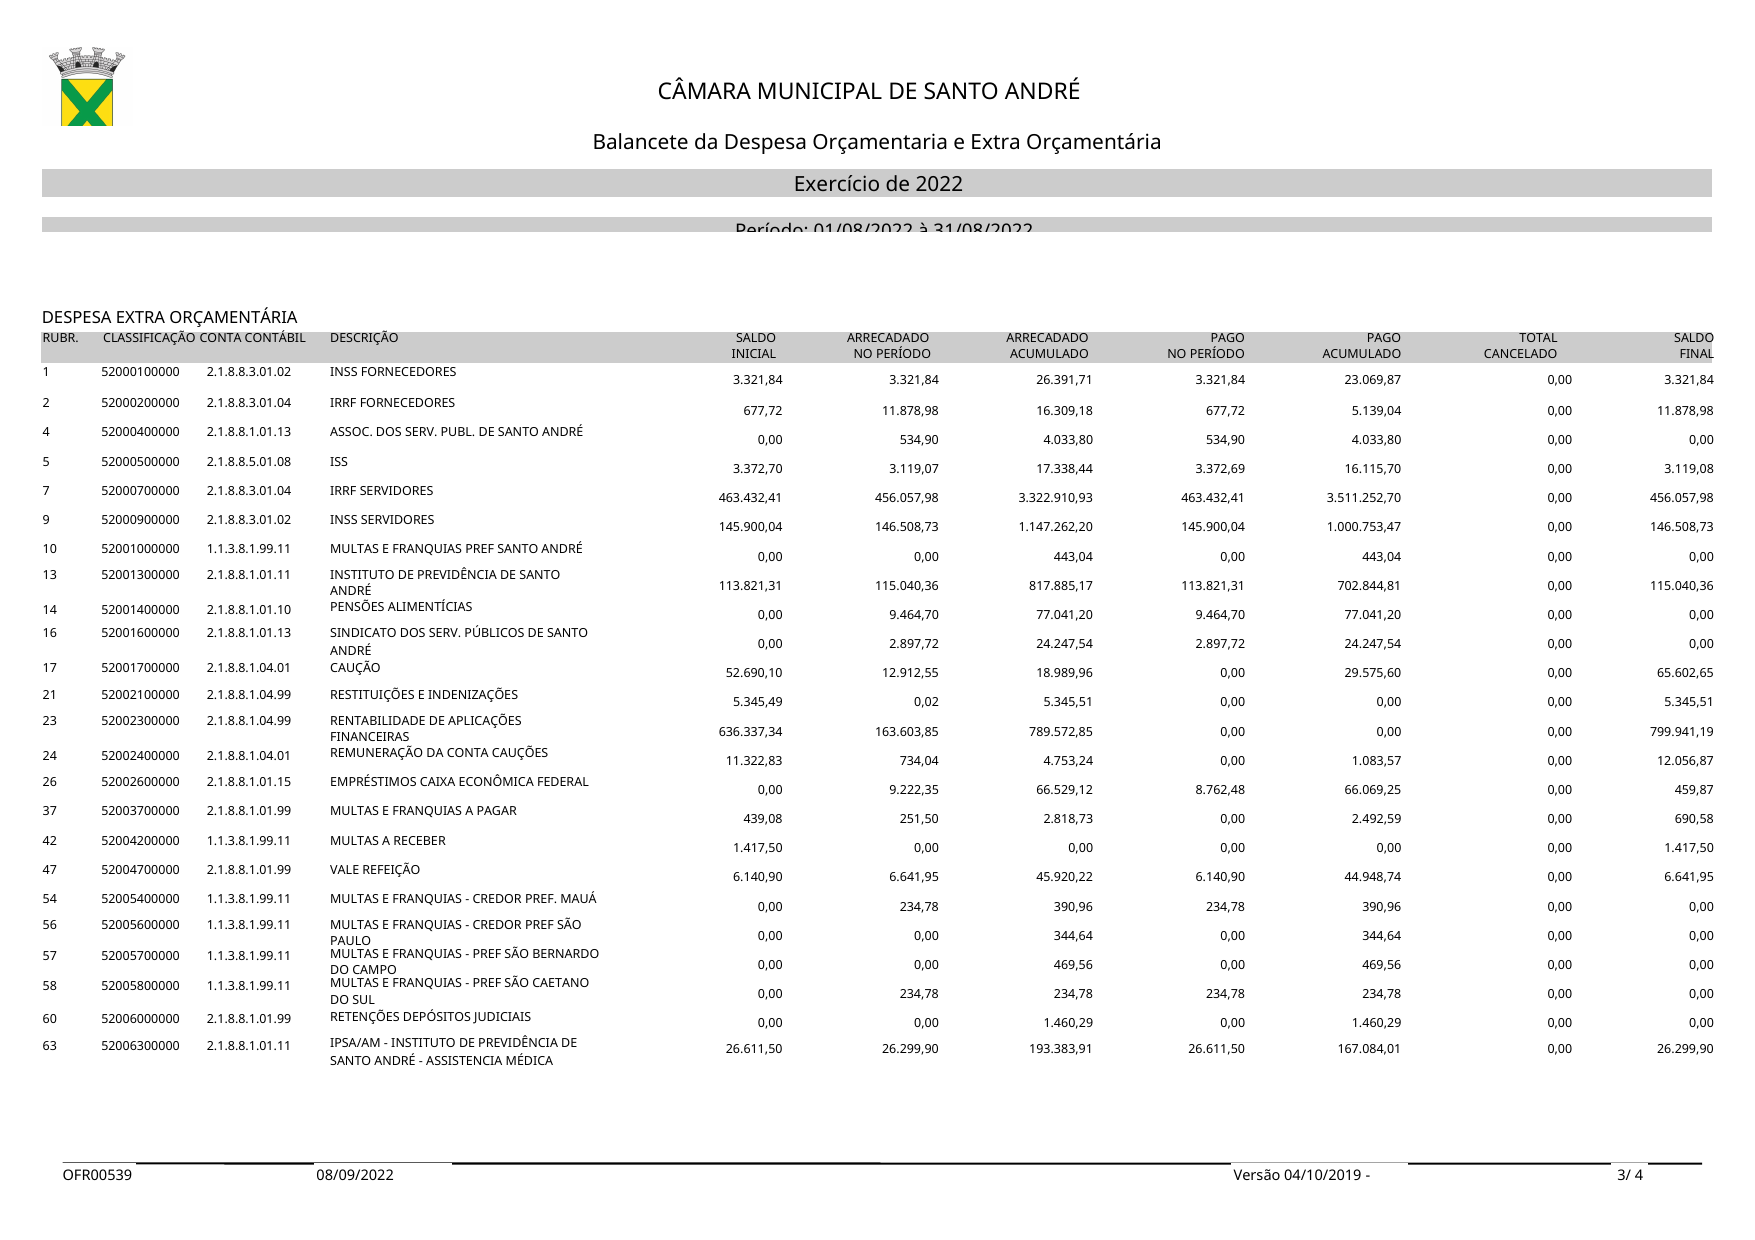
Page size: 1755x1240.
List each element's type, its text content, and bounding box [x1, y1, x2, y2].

table_cell INICIAL [568, 347, 810, 363]
table_cell 789.572,85 [979, 715, 1137, 744]
table_cell 0,00 [1137, 686, 1286, 715]
table_header 3.321,84 [1611, 373, 1716, 394]
table_header SALDO [568, 332, 810, 347]
table_cell 702.844,81 [1286, 570, 1474, 599]
table_cell EMPRÉSTIMOS CAIXA ECONÔMICA FEDERAL [310, 766, 671, 795]
table_cell RESTITUIÇÕES E INDENIZAÇÕES [310, 679, 671, 708]
table_cell FINAL [1614, 347, 1712, 363]
table_header 0,00 [1474, 373, 1611, 394]
table_cell 0,00 [1474, 599, 1611, 628]
table_cell ANDRÉ PENSÕES ALIMENTÍCIAS [310, 584, 671, 620]
table_cell SINDICATO DOS SERV. PÚBLICOS DE SANTO [310, 620, 671, 642]
table_cell NO PERÍODO [1126, 347, 1283, 363]
table_header DESCRIÇÃO [323, 332, 568, 347]
table_cell 16 [39, 620, 79, 642]
table_cell 2.1.8.8.1.01.10 [193, 584, 310, 620]
table_cell 3.511.252,70 [1286, 482, 1474, 511]
table_cell [323, 347, 568, 363]
table_cell 9.222,35 [829, 774, 979, 803]
table_cell 52002300000 [80, 708, 193, 729]
table_cell NO PERÍODO [810, 347, 966, 363]
table_cell 3.119,07 [829, 453, 979, 482]
table_cell 1.1.3.8.1.99.11 [193, 533, 310, 562]
table_cell 113.821,31 [1137, 570, 1286, 599]
table_cell 1.1.3.8.1.99.11 [193, 912, 310, 934]
table_header PAGO [1283, 332, 1440, 347]
table_cell 0,00 [1611, 599, 1716, 628]
table_cell 734,04 [829, 745, 979, 774]
table_cell 52001700000 [80, 642, 193, 679]
table_cell MULTAS E FRANQUIAS - CREDOR PREF SÃO [310, 912, 671, 934]
table_cell 443,04 [1286, 540, 1474, 569]
table_cell 18.989,96 [979, 657, 1137, 686]
table_header INSS FORNECEDORES [310, 366, 671, 387]
table_cell 0,00 [1474, 861, 1611, 890]
table_cell 456.057,98 [1611, 482, 1716, 511]
table_cell 0,00 [1137, 803, 1286, 832]
table_cell 52001000000 [80, 533, 193, 562]
table_header 2.1.8.8.3.01.02 [193, 366, 310, 387]
table_cell 57 [39, 934, 79, 963]
table_cell INSTITUTO DE PREVIDÊNCIA DE SANTO [310, 562, 671, 584]
table_cell 4.033,80 [1286, 424, 1474, 453]
table_cell 5 [39, 446, 79, 475]
table_cell 799.941,19 [1611, 715, 1716, 744]
table_cell 0,00 [1474, 978, 1611, 1007]
table_cell 16.115,70 [1286, 453, 1474, 482]
table_header 3.321,84 [716, 373, 829, 394]
table_cell IPSA/AM - INSTITUTO DE PREVIDÊNCIA DE SANTO ANDRÉ - ASSISTENCIA MÉDICA [310, 1030, 671, 1065]
table_cell 6.140,90 [716, 861, 829, 890]
table_cell MULTAS E FRANQUIAS - CREDOR PREF. MAUÁ [310, 883, 671, 912]
table_cell 0,00 [1286, 715, 1474, 744]
text DESPESA EXTRA ORÇAMENTÁRIA [42, 306, 1727, 328]
table_cell 1.000.753,47 [1286, 511, 1474, 540]
table_cell 52001400000 [80, 584, 193, 620]
table_cell 2.818,73 [979, 803, 1137, 832]
table_cell 0,00 [829, 949, 979, 978]
table_cell 52005700000 [80, 934, 193, 963]
table_cell 63 [39, 1030, 79, 1065]
table_cell MULTAS E FRANQUIAS A PAGAR [310, 795, 671, 824]
table_header SALDO [1614, 332, 1712, 347]
table_cell 1.1.3.8.1.99.11 [193, 964, 310, 993]
table_cell 0,00 [829, 1007, 979, 1036]
table_cell 0,00 [1611, 890, 1716, 919]
table_cell ISS [310, 446, 671, 475]
table_cell 0,00 [1474, 832, 1611, 861]
table_cell 1.083,57 [1286, 745, 1474, 774]
table_cell 42 [39, 824, 79, 853]
table_cell 77.041,20 [1286, 599, 1474, 628]
table_cell 0,00 [1611, 949, 1716, 978]
table_cell 52001300000 [80, 562, 193, 584]
table_cell 459,87 [1611, 774, 1716, 803]
table_cell 3.322.910,93 [979, 482, 1137, 511]
table_cell 0,00 [1474, 803, 1611, 832]
table_cell 1.1.3.8.1.99.11 [193, 934, 310, 963]
table_cell 0,00 [716, 1007, 829, 1036]
table_cell 56 [39, 912, 79, 934]
table_cell 469,56 [1286, 949, 1474, 978]
table_cell 0,00 [1474, 424, 1611, 453]
table_cell 2.1.8.8.1.04.99 [193, 679, 310, 708]
table_cell DO CAMPO MULTAS E FRANQUIAS - PREF SÃO CAETANO [310, 964, 671, 993]
table_cell 9.464,70 [1137, 599, 1286, 628]
table_cell IRRF FORNECEDORES [310, 387, 671, 416]
table_cell 54 [39, 883, 79, 912]
table_cell 1.1.3.8.1.99.11 [193, 883, 310, 912]
table_cell 0,00 [1474, 745, 1611, 774]
table_cell 193.383,91 [979, 1036, 1137, 1058]
table_cell 11.878,98 [1611, 395, 1716, 424]
table_cell 13 [39, 562, 79, 584]
table_cell MULTAS E FRANQUIAS PREF SANTO ANDRÉ [310, 533, 671, 562]
table_cell CANCELADO [1440, 347, 1614, 363]
table_cell 52005600000 [80, 912, 193, 934]
table_cell 52004700000 [80, 854, 193, 883]
table_cell INSS SERVIDORES [310, 504, 671, 533]
table_cell 0,00 [979, 832, 1137, 861]
table_cell 456.057,98 [829, 482, 979, 511]
table_cell 2.1.8.8.3.01.04 [193, 475, 310, 504]
table_cell 344,64 [1286, 920, 1474, 949]
table_header TOTAL [1440, 332, 1614, 347]
table_cell IRRF SERVIDORES [310, 475, 671, 504]
table_cell 677,72 [1137, 395, 1286, 424]
table_cell 3.372,70 [716, 453, 829, 482]
table_cell 0,00 [1474, 890, 1611, 919]
table_cell 145.900,04 [1137, 511, 1286, 540]
table_cell 5.345,51 [979, 686, 1137, 715]
table_header 1 [39, 366, 79, 387]
table_cell 0,00 [1474, 395, 1611, 424]
table_cell 14 [39, 584, 79, 620]
table_cell 2.1.8.8.1.01.99 [193, 993, 310, 1030]
table_cell 146.508,73 [1611, 511, 1716, 540]
table_cell 2.1.8.8.1.01.15 [193, 766, 310, 795]
table_cell 677,72 [716, 395, 829, 424]
table_cell 2.1.8.8.1.01.11 [193, 562, 310, 584]
table_cell 24.247,54 [1286, 628, 1474, 657]
table_cell 66.069,25 [1286, 774, 1474, 803]
table_cell 17.338,44 [979, 453, 1137, 482]
table_cell 47 [39, 854, 79, 883]
table_cell 2.1.8.8.1.01.13 [193, 416, 310, 446]
table_cell 2.1.8.8.3.01.02 [193, 504, 310, 533]
table_cell 145.900,04 [716, 511, 829, 540]
table_cell 0,00 [716, 540, 829, 569]
table_cell 251,50 [829, 803, 979, 832]
table_cell 0,00 [1474, 570, 1611, 599]
table_cell 26.611,50 [1137, 1036, 1286, 1058]
table_cell 0,00 [1611, 978, 1716, 1007]
table_header 26.391,71 [979, 373, 1137, 394]
table_cell 463.432,41 [716, 482, 829, 511]
table_cell 52000200000 [80, 387, 193, 416]
table_cell 52001600000 [80, 620, 193, 642]
table_cell 12.912,55 [829, 657, 979, 686]
table_cell 2.1.8.8.1.01.99 [193, 854, 310, 883]
table_cell 1.147.262,20 [979, 511, 1137, 540]
table_cell 2.1.8.8.1.04.01 [193, 642, 310, 679]
table_cell 58 [39, 964, 79, 993]
table_header PAGO [1126, 332, 1283, 347]
table_cell 26.299,90 [829, 1036, 979, 1058]
table_cell 1.460,29 [979, 1007, 1137, 1036]
table_header 3.321,84 [829, 373, 979, 394]
table_cell 2.1.8.8.1.04.01 [193, 730, 310, 766]
table_cell 0,00 [1474, 453, 1611, 482]
table_cell 0,00 [1474, 482, 1611, 511]
table_cell PAULO MULTAS E FRANQUIAS - PREF SÃO BERNARDO [310, 934, 671, 963]
table_cell 2.897,72 [829, 628, 979, 657]
table_cell 52006000000 [80, 993, 193, 1030]
table_cell 0,00 [1611, 540, 1716, 569]
table_cell 0,00 [1474, 686, 1611, 715]
table_cell 234,78 [1137, 890, 1286, 919]
table_cell 52000900000 [80, 504, 193, 533]
table_cell 0,00 [1474, 657, 1611, 686]
table_cell 0,00 [1474, 628, 1611, 657]
table_cell 0,00 [1137, 949, 1286, 978]
table_cell 463.432,41 [1137, 482, 1286, 511]
table_cell 115.040,36 [1611, 570, 1716, 599]
table_cell 52000700000 [80, 475, 193, 504]
table_cell 0,00 [1137, 745, 1286, 774]
table_cell 6.140,90 [1137, 861, 1286, 890]
table_cell 52.690,10 [716, 657, 829, 686]
table_cell 6.641,95 [1611, 861, 1716, 890]
table_cell ACUMULADO [1283, 347, 1440, 363]
table_cell 24 [39, 730, 79, 766]
table_cell 0,00 [1611, 1007, 1716, 1036]
table_cell [41, 347, 92, 363]
table_header 23.069,87 [1286, 373, 1474, 394]
table_cell 2.1.8.8.5.01.08 [193, 446, 310, 475]
table_cell 234,78 [1137, 978, 1286, 1007]
table_cell 1.460,29 [1286, 1007, 1474, 1036]
table_cell 52003700000 [80, 795, 193, 824]
table_cell 2.492,59 [1286, 803, 1474, 832]
table_cell 52005400000 [80, 883, 193, 912]
table_cell 636.337,34 [716, 715, 829, 744]
table_cell 2.1.8.8.1.01.99 [193, 795, 310, 824]
table_cell 9 [39, 504, 79, 533]
table_cell 0,00 [716, 949, 829, 978]
table_cell 115.040,36 [829, 570, 979, 599]
table_cell DO SUL RETENÇÕES DEPÓSITOS JUDICIAIS [310, 993, 671, 1030]
table_cell 0,00 [1137, 657, 1286, 686]
table_cell 52000400000 [80, 416, 193, 446]
table_cell ANDRÉ CAUÇÃO [310, 642, 671, 679]
table_cell 8.762,48 [1137, 774, 1286, 803]
table_cell 52005800000 [80, 964, 193, 993]
table_header ARRECADADO [810, 332, 966, 347]
table_cell 2.1.8.8.3.01.04 [193, 387, 310, 416]
table_header 3.321,84 [1137, 373, 1286, 394]
table_cell 1.1.3.8.1.99.11 [193, 824, 310, 853]
table_cell 234,78 [979, 978, 1137, 1007]
table_cell 11.322,83 [716, 745, 829, 774]
table_cell 439,08 [716, 803, 829, 832]
table_cell 0,00 [829, 540, 979, 569]
table_cell 26.611,50 [716, 1036, 829, 1058]
table_cell 234,78 [829, 890, 979, 919]
table_cell 234,78 [829, 978, 979, 1007]
table_cell 11.878,98 [829, 395, 979, 424]
table_cell 0,00 [1137, 1007, 1286, 1036]
table_cell 146.508,73 [829, 511, 979, 540]
table_cell 44.948,74 [1286, 861, 1474, 890]
table_cell 60 [39, 993, 79, 1030]
table_cell 534,90 [1137, 424, 1286, 453]
table_cell 0,00 [1611, 424, 1716, 453]
table_cell 66.529,12 [979, 774, 1137, 803]
table_cell 0,00 [1474, 540, 1611, 569]
table_cell 26 [39, 766, 79, 795]
table_cell 0,00 [1474, 1007, 1611, 1036]
table_cell 52006300000 [80, 1030, 193, 1065]
table_cell 534,90 [829, 424, 979, 453]
table_cell 0,00 [1474, 774, 1611, 803]
table_cell 3.372,69 [1137, 453, 1286, 482]
table_cell 443,04 [979, 540, 1137, 569]
table_cell 2.1.8.8.1.01.11 [193, 1030, 310, 1065]
table_cell 3.119,08 [1611, 453, 1716, 482]
table_cell 0,00 [716, 628, 829, 657]
table_cell 52002600000 [80, 766, 193, 795]
table_cell 1.417,50 [1611, 832, 1716, 861]
table_cell 23 [39, 708, 79, 729]
table_cell 690,58 [1611, 803, 1716, 832]
table_cell 817.885,17 [979, 570, 1137, 599]
table_cell 29.575,60 [1286, 657, 1474, 686]
table_cell 7 [39, 475, 79, 504]
table_cell 0,00 [716, 599, 829, 628]
table_cell 0,00 [1137, 715, 1286, 744]
table_header ARRECADADO [966, 332, 1126, 347]
table_cell 5.139,04 [1286, 395, 1474, 424]
table_cell 4.753,24 [979, 745, 1137, 774]
table_cell 45.920,22 [979, 861, 1137, 890]
table_header 52000100000 [80, 366, 193, 387]
table_cell 37 [39, 795, 79, 824]
table_cell 5.345,51 [1611, 686, 1716, 715]
table_cell 12.056,87 [1611, 745, 1716, 774]
table_cell 469,56 [979, 949, 1137, 978]
table_cell 0,00 [1286, 686, 1474, 715]
table_cell 0,00 [716, 424, 829, 453]
table_cell 113.821,31 [716, 570, 829, 599]
table_cell 2.1.8.8.1.01.13 [193, 620, 310, 642]
table_cell 2.1.8.8.1.04.99 [193, 708, 310, 729]
table_cell VALE REFEIÇÃO [310, 854, 671, 883]
table_cell 0,00 [1286, 832, 1474, 861]
table_cell 0,00 [716, 774, 829, 803]
table_cell 6.641,95 [829, 861, 979, 890]
table_cell 26.299,90 [1611, 1036, 1716, 1058]
table_cell 2.897,72 [1137, 628, 1286, 657]
table_cell 65.602,65 [1611, 657, 1716, 686]
table_cell 0,00 [829, 832, 979, 861]
table_cell 390,96 [1286, 890, 1474, 919]
table_cell 4.033,80 [979, 424, 1137, 453]
table_cell 0,00 [1611, 920, 1716, 949]
table_cell 52000500000 [80, 446, 193, 475]
table_cell 52002100000 [80, 679, 193, 708]
table_header CLASSIFICAÇÃO CONTA CONTÁBIL [92, 332, 323, 347]
table_cell 9.464,70 [829, 599, 979, 628]
table_cell 234,78 [1286, 978, 1474, 1007]
table_cell 0,00 [1137, 832, 1286, 861]
table_cell 0,00 [1137, 540, 1286, 569]
table_cell 0,00 [716, 890, 829, 919]
table_cell 1.417,50 [716, 832, 829, 861]
table_cell 24.247,54 [979, 628, 1137, 657]
table_cell 390,96 [979, 890, 1137, 919]
table_cell 0,02 [829, 686, 979, 715]
table_cell 21 [39, 679, 79, 708]
table_cell 0,00 [716, 978, 829, 1007]
table_cell 17 [39, 642, 79, 679]
table_cell RENTABILIDADE DE APLICAÇÕES [310, 708, 671, 729]
table_cell 10 [39, 533, 79, 562]
table_cell 4 [39, 416, 79, 446]
table_cell 0,00 [1474, 715, 1611, 744]
table_cell MULTAS A RECEBER [310, 824, 671, 853]
table_header RUBR. [41, 332, 92, 347]
table_cell [92, 347, 323, 363]
table_cell 0,00 [716, 920, 829, 949]
table_cell 52002400000 [80, 730, 193, 766]
table_cell 0,00 [1474, 920, 1611, 949]
table_cell 2 [39, 387, 79, 416]
table_cell 0,00 [829, 920, 979, 949]
table_cell 0,00 [1474, 1036, 1611, 1058]
table_cell FINANCEIRAS REMUNERAÇÃO DA CONTA CAUÇÕES [310, 730, 671, 766]
table_cell 5.345,49 [716, 686, 829, 715]
table_cell ASSOC. DOS SERV. PUBL. DE SANTO ANDRÉ [310, 416, 671, 446]
table_cell 0,00 [1611, 628, 1716, 657]
table_cell 16.309,18 [979, 395, 1137, 424]
table_cell ACUMULADO [966, 347, 1126, 363]
table_cell 0,00 [1474, 511, 1611, 540]
table_cell 0,00 [1137, 920, 1286, 949]
table_cell 344,64 [979, 920, 1137, 949]
table_cell 0,00 [1474, 949, 1611, 978]
table_cell 167.084,01 [1286, 1036, 1474, 1058]
table_cell 77.041,20 [979, 599, 1137, 628]
table_cell 52004200000 [80, 824, 193, 853]
table_cell 163.603,85 [829, 715, 979, 744]
